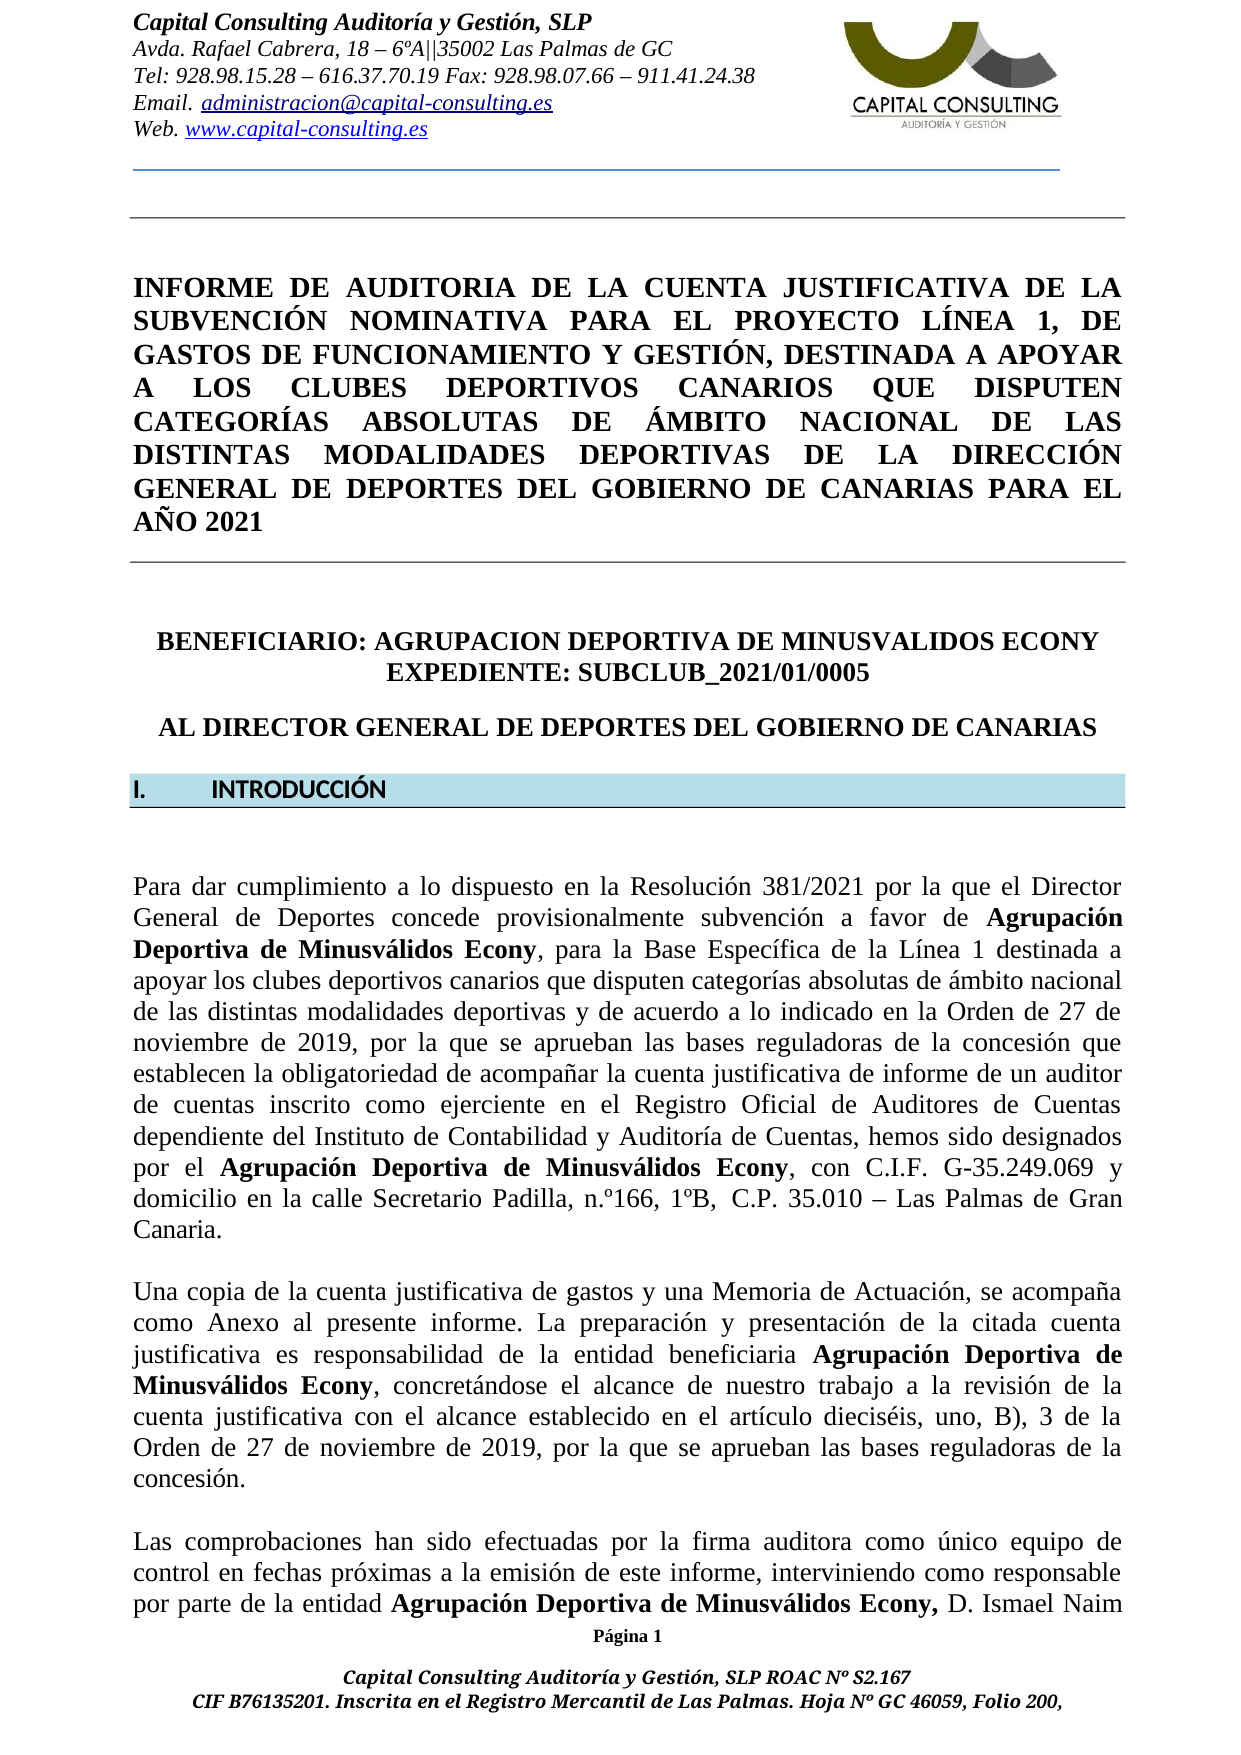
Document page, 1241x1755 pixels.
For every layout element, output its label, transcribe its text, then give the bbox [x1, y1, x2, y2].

text AL DIRECTOR GENERAL DE DEPORTES DEL GOBIERNO DE CANARIAS [119, 711, 1136, 742]
text Tel: 928.98.15.28 – 616.37.70.19 Fax: 928.98.07.66 – 911.41.24.38 [133, 62, 836, 88]
text Capital Consulting Auditoría y Gestión, SLP [133, 7, 1136, 36]
text BENEFICIARIO: AGRUPACION DEPORTIVA DE MINUSVALIDOS ECONY EXPEDIENTE: SUBCLUB_2021/01/0005 [119, 625, 1136, 687]
text Una copia de la cuenta justificativa de gastos y una Memoria de Actuación, se acompaña como Anexo al presente informe. La preparación y presentación de la citada cuenta justificativa es responsabilidad de la entidad beneficiaria Agrupación Deportiva de Minusválidos Econy, concretándose el alcance de nuestro trabajo a la revisión de la cuenta justificativa con el alcance establecido en el artículo dieciséis, uno, B), 3 de la Orden de 27 de noviembre de 2019, por la que se aprueban las bases reguladoras de la concesión. [133, 1275, 1123, 1493]
text Email. administracion@capital-consulting.es Web. www.capital-consulting.es [133, 88, 589, 141]
text [1065, 62, 1136, 88]
text Avda. Rafael Cabrera, 18 – 6ºA||35002 Las Palmas de GC [133, 36, 836, 62]
text [1065, 36, 1136, 62]
text INFORME DE AUDITORIA DE LA CUENTA JUSTIFICATIVA DE LA SUBVENCIÓN NOMINATIVA PARA EL PROYECTO LÍNEA 1, DE GASTOS DE FUNCIONAMIENTO Y GESTIÓN, DESTINADA A APOYAR A LOS CLUBES DEPORTIVOS CANARIOS QUE DISPUTEN CATEGORÍAS ABSOLUTAS DE ÁMBITO NACIONAL DE LAS DISTINTAS MODALIDADES DEPORTIVAS DE LA DIRECCIÓN GENERAL DE DEPORTES DEL GOBIERNO DE CANARIAS PARA EL AÑO 2021 [133, 270, 1123, 538]
text Las comprobaciones han sido efectuadas por la firma auditora como único equipo de control en fechas próximas a la emisión de este informe, interviniendo como responsable por parte de la entidad Agrupación Deportiva de Minusválidos Econy, D. Ismael Naim [133, 1524, 1123, 1618]
text Para dar cumplimiento a lo dispuesto en la Resolución 381/2021 por la que el Director General de Deportes concede provisionalmente subvención a favor de Agrupación Deportiva de Minusválidos Econy, para la Base Específica de la Línea 1 destinada a apoyar los clubes deportivos canarios que disputen categorías absolutas de ámbito nacional de las distintas modalidades deportivas y de acuerdo a lo indicado en la Orden de 27 de noviembre de 2019, por la que se aprueban las bases reguladoras de la concesión que establecen la obligatoriedad de acompañar la cuenta justificativa de informe de un auditor de cuentas inscrito como ejerciente en el Registro Oficial de Auditores de Cuentas dependiente del Instituto de Contabilidad y Auditoría de Cuentas, hemos sido designados por el Agrupación Deportiva de Minusválidos Econy, con C.I.F. G-35.249.069 y domicilio en la calle Secretario Padilla, n.º166, 1ºB, C.P. 35.010 – Las Palmas de Gran Canaria. [133, 870, 1123, 1244]
